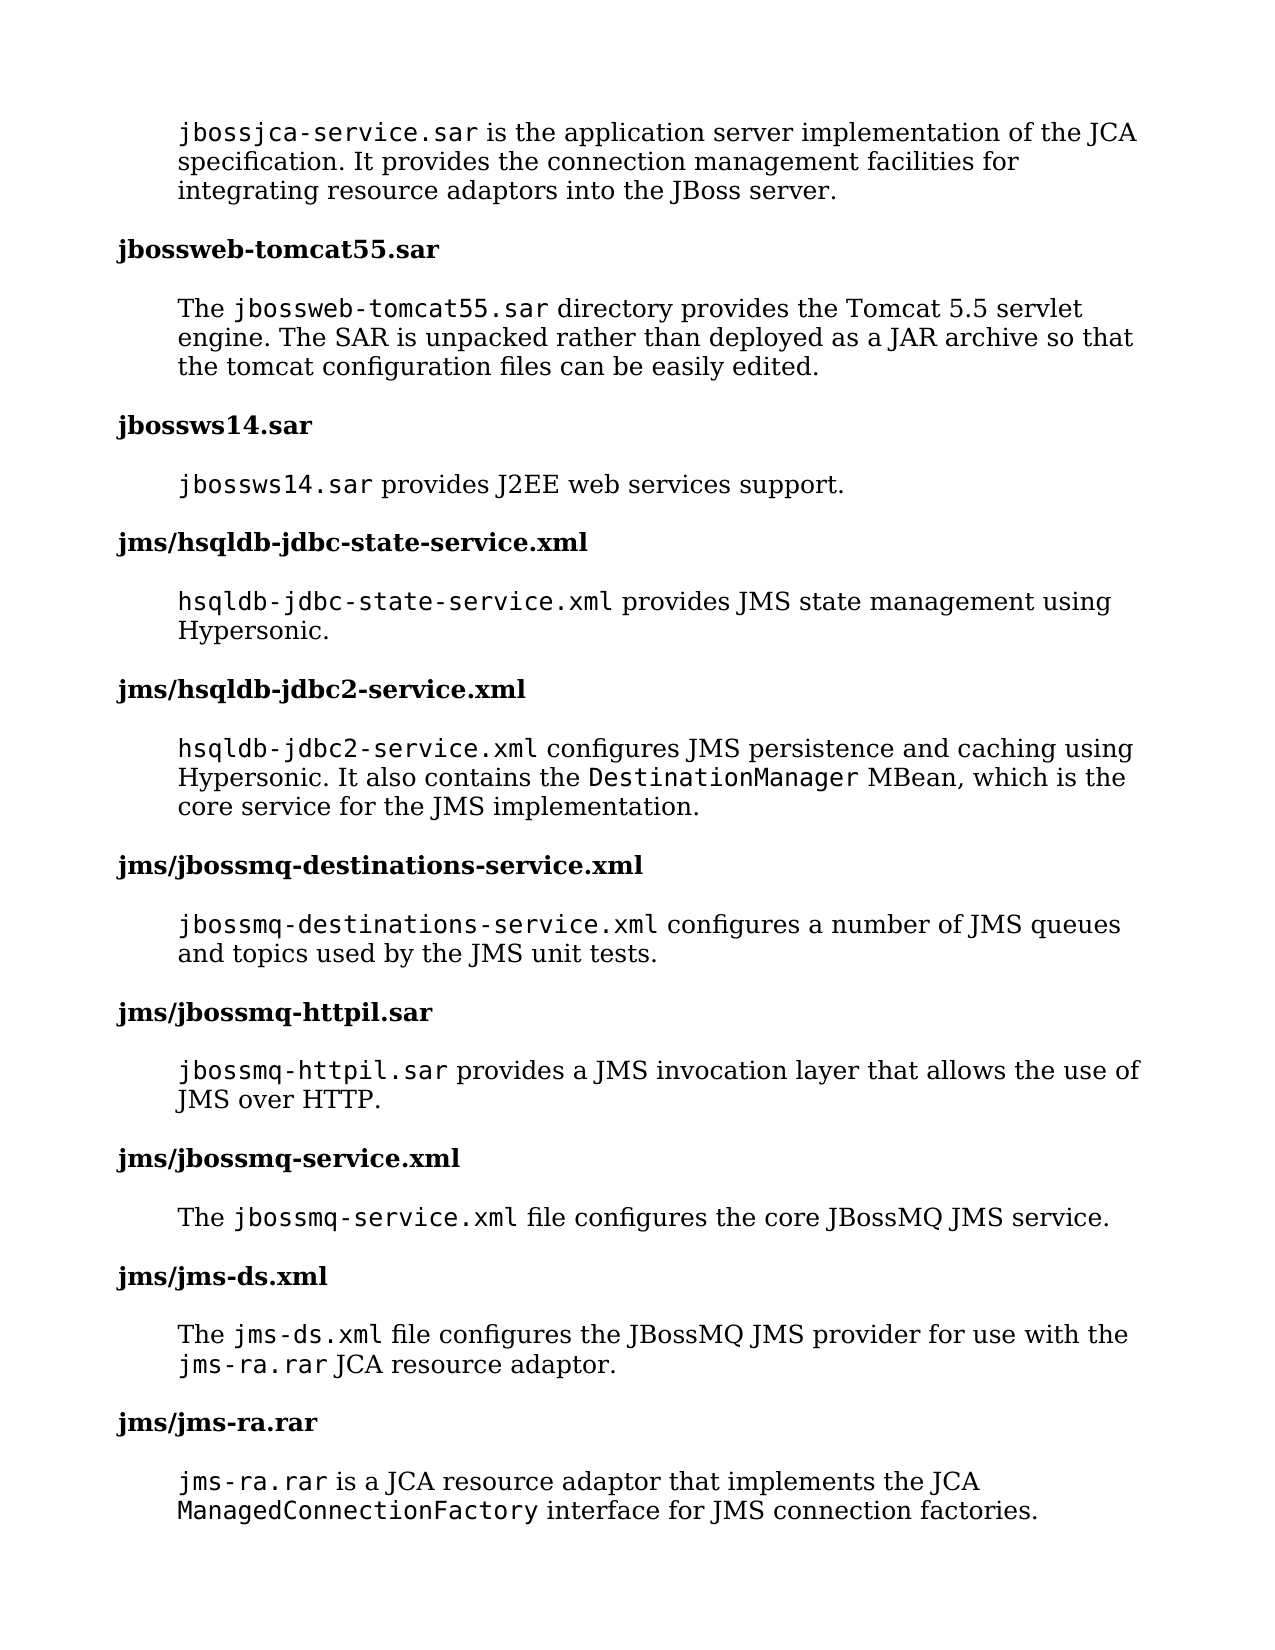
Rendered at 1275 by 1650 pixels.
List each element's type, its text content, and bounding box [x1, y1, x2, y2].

list jbossjca-service.sar is the application server implementation of the JCA specification. It provides the connection management facilities for integrating resource adaptors into the JBoss server. [177, 118, 1157, 206]
list jms-ra.rar is a JCA resource adaptor that implements the JCA ManagedConnectionFactory interface for JMS connection factories. [177, 1467, 1157, 1526]
subtitle jms/jms-ds.xml [118, 1262, 1157, 1291]
list jbossmq-httpil.sar provides a JMS invocation layer that allows the use of JMS over HTTP. [177, 1056, 1157, 1115]
subtitle jbossweb-tomcat55.sar [118, 235, 1157, 264]
subtitle jms/jbossmq-service.xml [118, 1144, 1157, 1174]
list hsqldb-jdbc-state-service.xml provides JMS state management using Hypersonic. [177, 587, 1157, 646]
subtitle jms/jbossmq-destinations-service.xml [118, 851, 1157, 880]
list The jbossmq-service.xml file configures the core JBossMQ JMS service. [177, 1203, 1157, 1232]
subtitle jms/jms-ra.rar [118, 1408, 1157, 1438]
list The jms-ds.xml file configures the JBossMQ JMS provider for use with the jms-ra.rar JCA resource adaptor. [177, 1321, 1157, 1379]
subtitle jms/jbossmq-httpil.sar [118, 998, 1157, 1027]
subtitle jms/hsqldb-jdbc2-service.xml [118, 675, 1157, 704]
list jbossmq-destinations-service.xml configures a number of JMS queues and topics used by the JMS unit tests. [177, 910, 1157, 968]
list jbossws14.sar provides J2EE web services support. [177, 470, 1157, 499]
list The jbossweb-tomcat55.sar directory provides the Tomcat 5.5 servlet engine. The SAR is unpacked rather than deployed as a JAR archive so that the tomcat configuration files can be easily edited. [177, 294, 1157, 381]
list hsqldb-jdbc2-service.xml configures JMS persistence and caching using Hypersonic. It also contains the DestinationManager MBean, which is the core service for the JMS implementation. [177, 734, 1157, 821]
subtitle jbossws14.sar [118, 411, 1157, 440]
subtitle jms/hsqldb-jdbc-state-service.xml [118, 528, 1157, 558]
